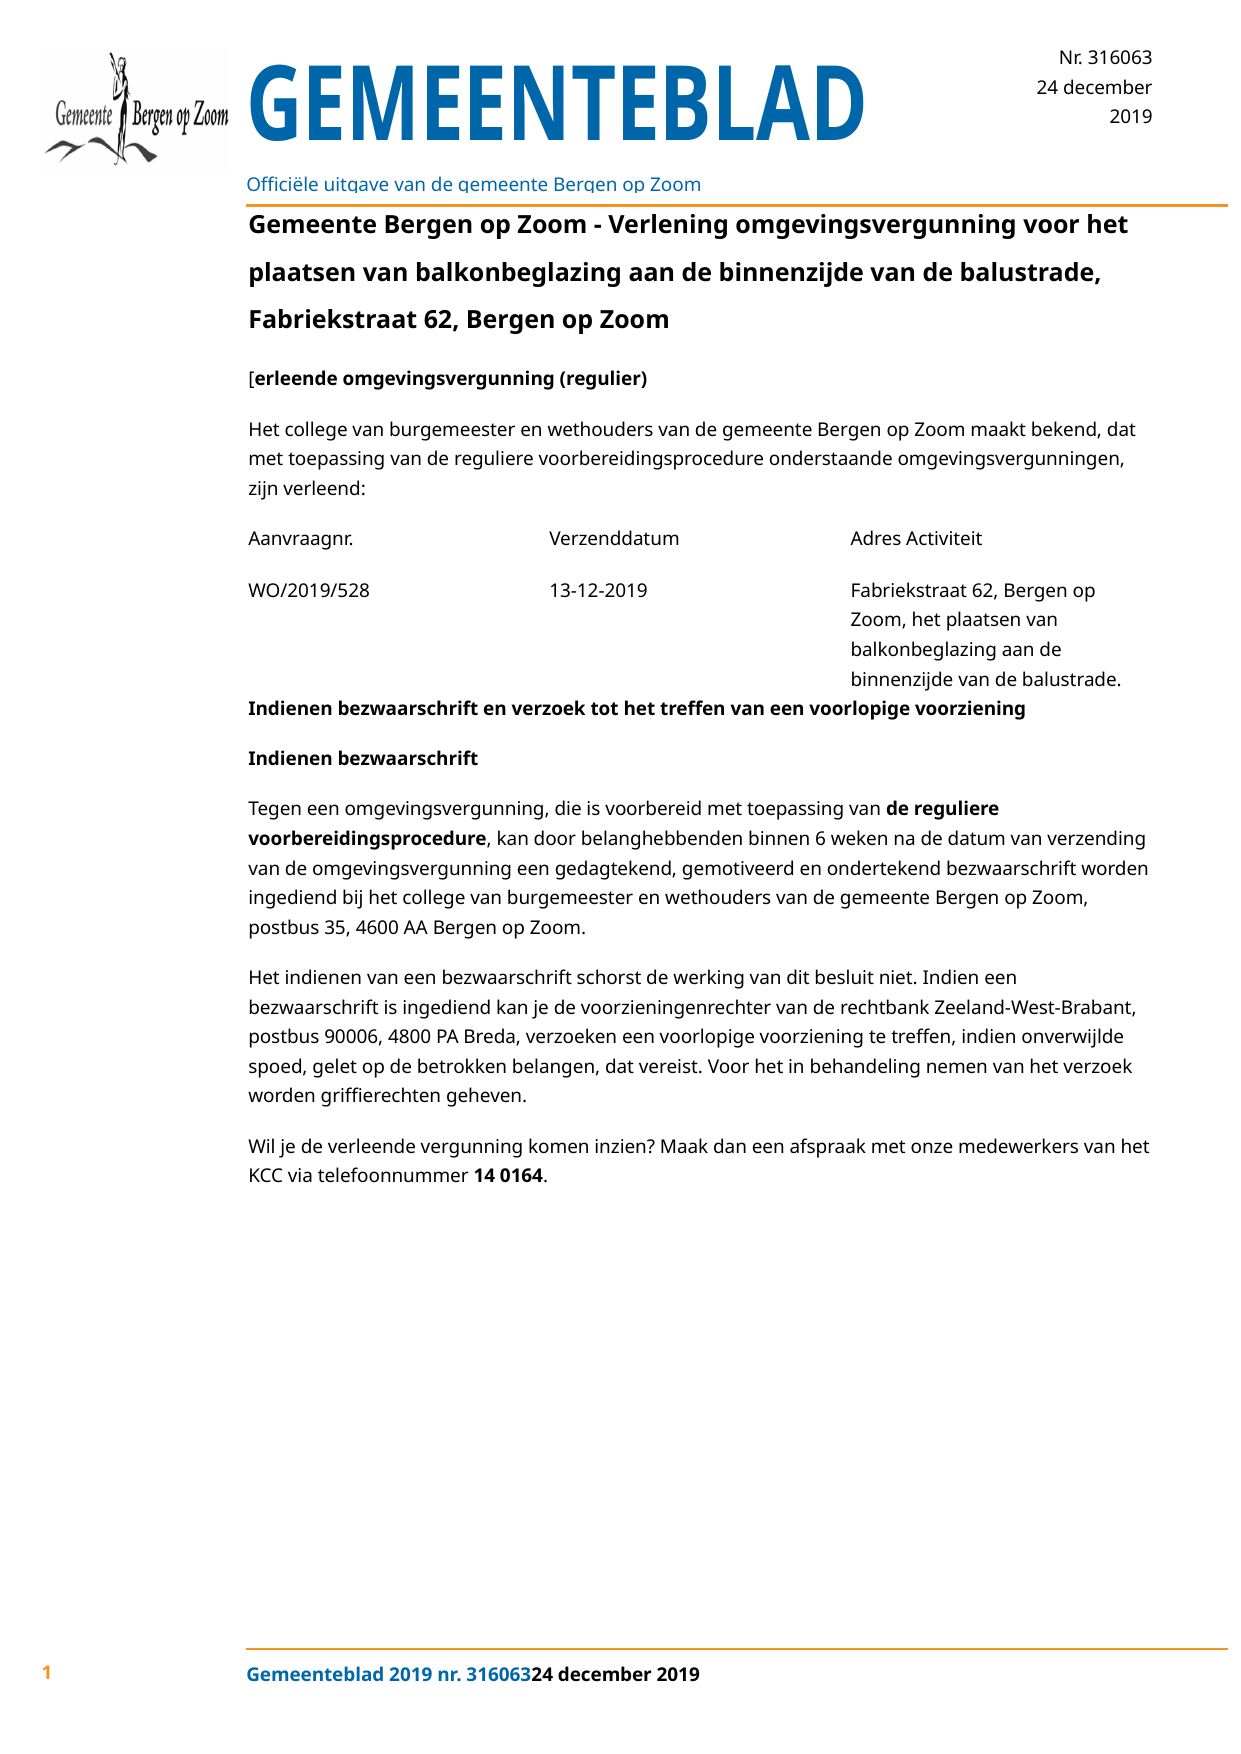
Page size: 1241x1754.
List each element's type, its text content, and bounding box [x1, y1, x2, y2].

table_header Aanvraagnr. [248, 526, 549, 551]
text Tegen een omgevingsvergunning, die is voorbereid met toepassing van de reguliere voorbereidingsprocedure, kan door belanghebbenden binnen 6 weken na de datum van verzending van de omgevingsvergunning een gedagtekend, gemotiveerd en ondertekend bezwaarschrift worden ingediend bij het college van burgemeester en wethouders van de gemeente Bergen op Zoom, postbus 35, 4600 AA Bergen op Zoom. [248, 796, 1152, 940]
text Het college van burgemeester en wethouders van de gemeente Bergen op Zoom maakt bekend, dat met toepassing van de reguliere voorbereidingsprocedure onderstaande omgevingsvergunningen, zijn verleend: [248, 416, 1152, 501]
table_cell [248, 551, 549, 577]
table_header Adres Activiteit [850, 526, 1152, 551]
text [erleende omgevingsvergunning (regulier) [248, 366, 1152, 391]
table_header Verzenddatum [549, 526, 850, 551]
table_cell Fabriekstraat 62, Bergen op Zoom, het plaatsen van balkonbeglazing aan de binnenzijde van de balustrade. [850, 577, 1152, 692]
text Gemeente Bergen op Zoom - Verlening omgevingsvergunning voor het plaatsen van balkonbeglazing aan de binnenzijde van de balustrade, Fabriekstraat 62, Bergen op Zoom [248, 207, 1152, 336]
table_cell WO/2019/528 [248, 577, 549, 692]
table_cell 13-12-2019 [549, 577, 850, 692]
picture [41, 47, 231, 172]
text Wil je de verleende vergunning komen inzien? Maak dan een afspraak met onze medewerkers van het KCC via telefoonnummer 14 0164. [248, 1133, 1152, 1188]
table_cell [549, 551, 850, 577]
text Het indienen van een bezwaarschrift schorst de werking van dit besluit niet. Indien een bezwaarschrift is ingediend kan je de voorzieningenrechter van de rechtbank Zeeland-West-Brabant, postbus 90006, 4800 PA Breda, verzoeken een voorlopige voorziening te treffen, indien onverwijlde spoed, gelet op de betrokken belangen, dat vereist. Voor het in behandeling nemen van het verzoek worden griffierechten geheven. [248, 964, 1152, 1108]
text Indienen bezwaarschrift en verzoek tot het treffen van een voorlopige voorziening [248, 695, 1152, 721]
text Indienen bezwaarschrift [248, 745, 1152, 771]
table_cell [850, 551, 1152, 577]
